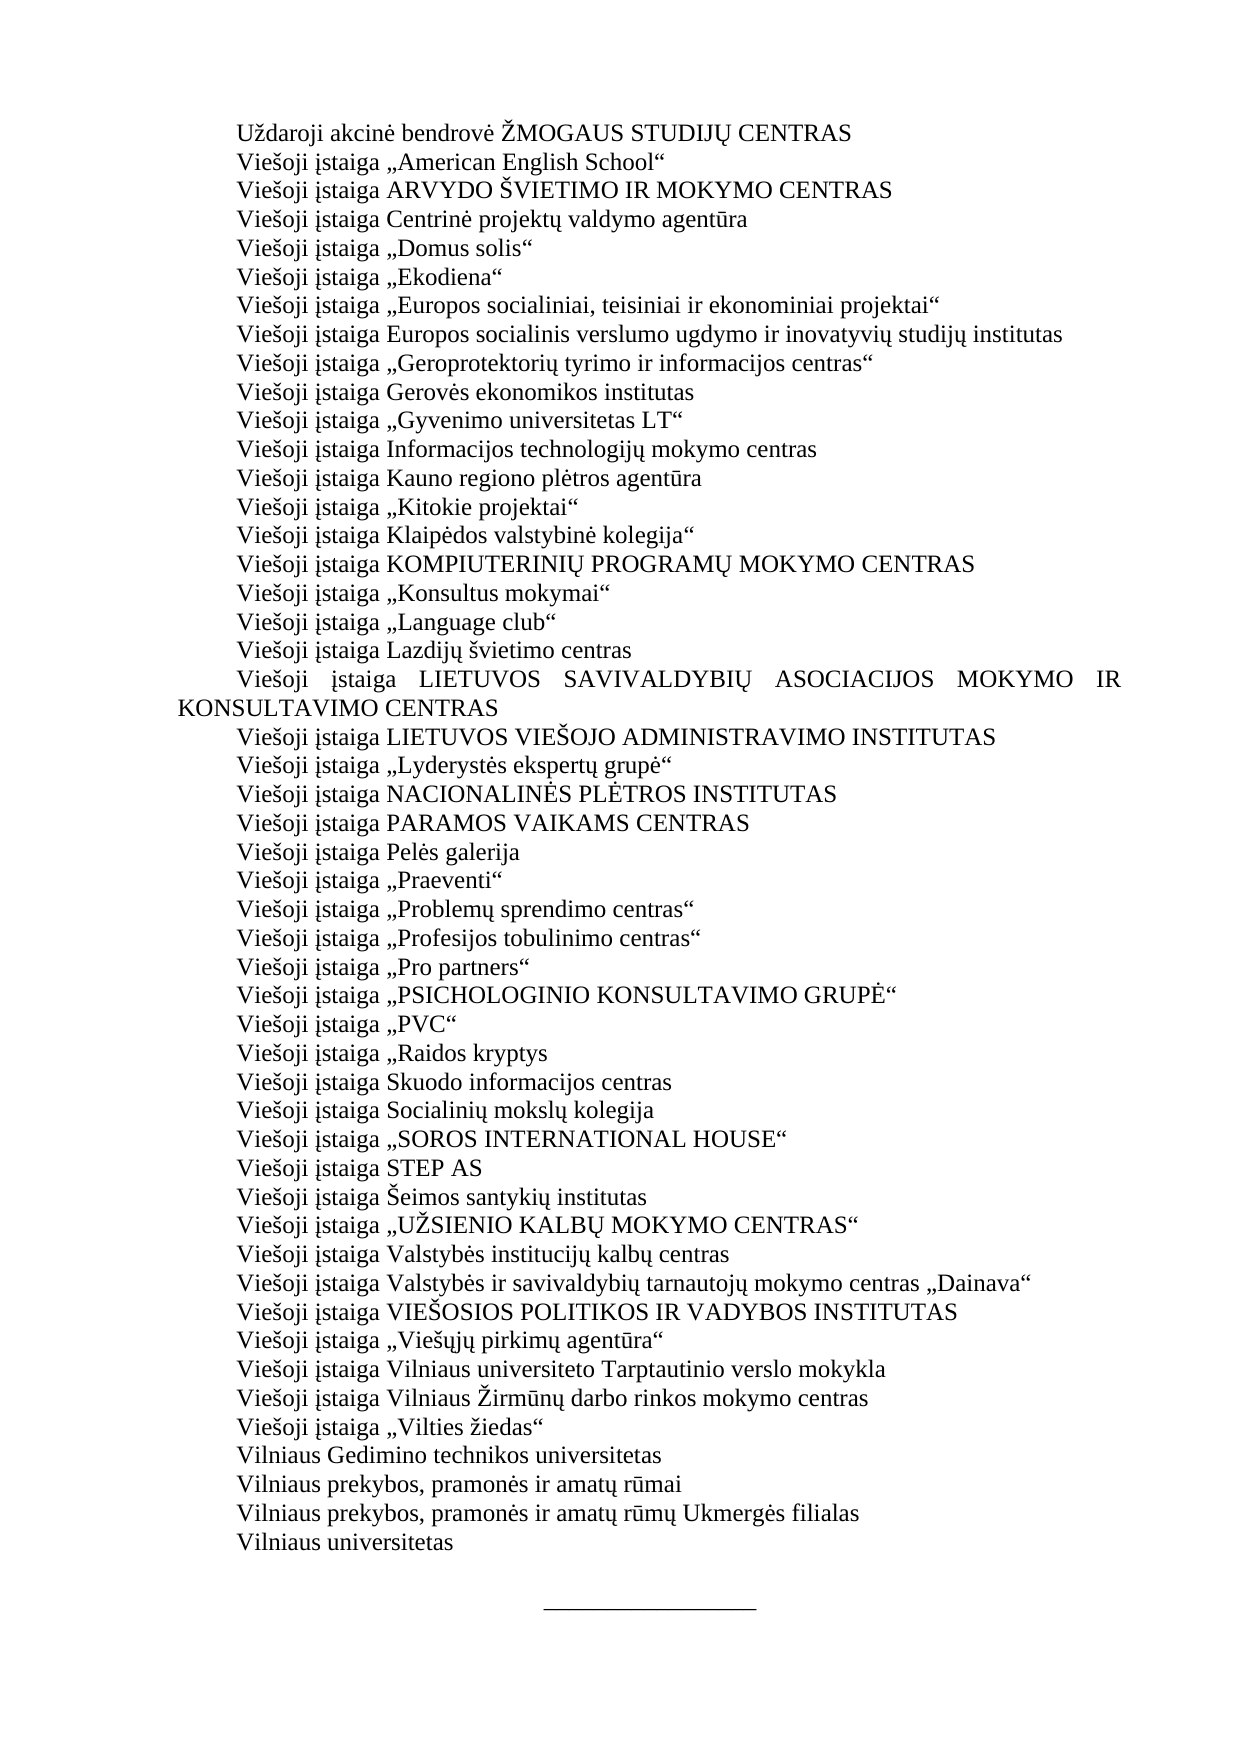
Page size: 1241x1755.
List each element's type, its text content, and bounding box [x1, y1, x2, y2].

text Viešoji įstaiga Informacijos technologijų mokymo centras [177, 434, 1122, 463]
text Viešoji įstaiga „Lyderystės ekspertų grupė“ [177, 751, 1122, 779]
text Viešoji įstaiga Šeimos santykių institutas [177, 1182, 1122, 1211]
text _________________ [177, 1584, 1122, 1613]
text Vilniaus Gedimino technikos universitetas [177, 1441, 1122, 1469]
text Viešoji įstaiga Lazdijų švietimo centras [177, 636, 1122, 664]
text Viešoji įstaiga „Domus solis“ [177, 233, 1122, 262]
text Viešoji įstaiga „Viešųjų pirkimų agentūra“ [177, 1326, 1122, 1354]
text Viešoji įstaiga Valstybės institucijų kalbų centras [177, 1239, 1122, 1268]
text Viešoji įstaiga Kauno regiono plėtros agentūra [177, 463, 1122, 492]
text Viešoji įstaiga „Kitokie projektai“ [177, 492, 1122, 521]
text Vilniaus prekybos, pramonės ir amatų rūmų Ukmergės filialas [177, 1498, 1122, 1527]
text Viešoji įstaiga Socialinių mokslų kolegija [177, 1096, 1122, 1124]
text Viešoji įstaiga „Vilties žiedas“ [177, 1412, 1122, 1441]
text Viešoji įstaiga Vilniaus universiteto Tarptautinio verslo mokykla [177, 1354, 1122, 1383]
text Viešoji įstaiga „Konsultus mokymai“ [177, 578, 1122, 607]
text Viešoji įstaiga „PVC“ [177, 1009, 1122, 1038]
text Viešoji įstaiga „Praeventi“ [177, 866, 1122, 894]
text Viešoji įstaiga LIETUVOS VIEŠOJO ADMINISTRAVIMO INSTITUTAS [177, 722, 1122, 751]
text Viešoji įstaiga NACIONALINĖS PLĖTROS INSTITUTAS [177, 779, 1122, 808]
text Uždaroji akcinė bendrovė ŽMOGAUS STUDIJŲ CENTRAS [177, 118, 1122, 147]
text Viešoji įstaiga „Profesijos tobulinimo centras“ [177, 923, 1122, 952]
text Viešoji įstaiga Valstybės ir savivaldybių tarnautojų mokymo centras „Dainava“ [177, 1268, 1122, 1297]
text Viešoji įstaiga Centrinė projektų valdymo agentūra [177, 204, 1122, 233]
text Viešoji įstaiga Skuodo informacijos centras [177, 1067, 1122, 1096]
text Viešoji įstaiga ARVYDO ŠVIETIMO IR MOKYMO CENTRAS [177, 176, 1122, 204]
text Viešoji įstaiga Klaipėdos valstybinė kolegija“ [177, 521, 1122, 549]
text Viešoji įstaiga „Ekodiena“ [177, 262, 1122, 291]
text Vilniaus prekybos, pramonės ir amatų rūmai [177, 1469, 1122, 1498]
text Viešoji įstaiga „Europos socialiniai, teisiniai ir ekonominiai projektai“ [177, 291, 1122, 319]
text Viešoji įstaiga KOMPIUTERINIŲ PROGRAMŲ MOKYMO CENTRAS [177, 549, 1122, 578]
text Viešoji įstaiga „SOROS INTERNATIONAL HOUSE“ [177, 1124, 1122, 1153]
text Viešoji įstaiga „American English School“ [177, 147, 1122, 176]
text Viešoji įstaiga Europos socialinis verslumo ugdymo ir inovatyvių studijų institutas [177, 319, 1122, 348]
text Viešoji įstaiga „Geroprotektorių tyrimo ir informacijos centras“ [177, 348, 1122, 377]
text Viešoji įstaiga Gerovės ekonomikos institutas [177, 377, 1122, 406]
text Viešoji įstaiga „UŽSIENIO KALBŲ MOKYMO CENTRAS“ [177, 1211, 1122, 1239]
text Viešoji įstaiga „PSICHOLOGINIO KONSULTAVIMO GRUPĖ“ [177, 981, 1122, 1009]
text Viešoji įstaiga „Pro partners“ [177, 952, 1122, 981]
text Viešoji įstaiga „Gyvenimo universitetas LT“ [177, 406, 1122, 434]
text Viešoji įstaiga „Raidos kryptys [177, 1038, 1122, 1067]
text Viešoji įstaiga PARAMOS VAIKAMS CENTRAS [177, 808, 1122, 837]
text Viešoji įstaiga Pelės galerija [177, 837, 1122, 866]
text Viešoji įstaiga LIETUVOS SAVIVALDYBIŲ ASOCIACIJOS MOKYMO IR KONSULTAVIMO CENTRAS [177, 664, 1122, 722]
text Viešoji įstaiga VIEŠOSIOS POLITIKOS IR VADYBOS INSTITUTAS [177, 1297, 1122, 1326]
text Viešoji įstaiga Vilniaus Žirmūnų darbo rinkos mokymo centras [177, 1383, 1122, 1412]
text Viešoji įstaiga „Problemų sprendimo centras“ [177, 894, 1122, 923]
text Vilniaus universitetas [177, 1527, 1122, 1556]
text Viešoji įstaiga „Language club“ [177, 607, 1122, 636]
text Viešoji įstaiga STEP AS [177, 1153, 1122, 1182]
